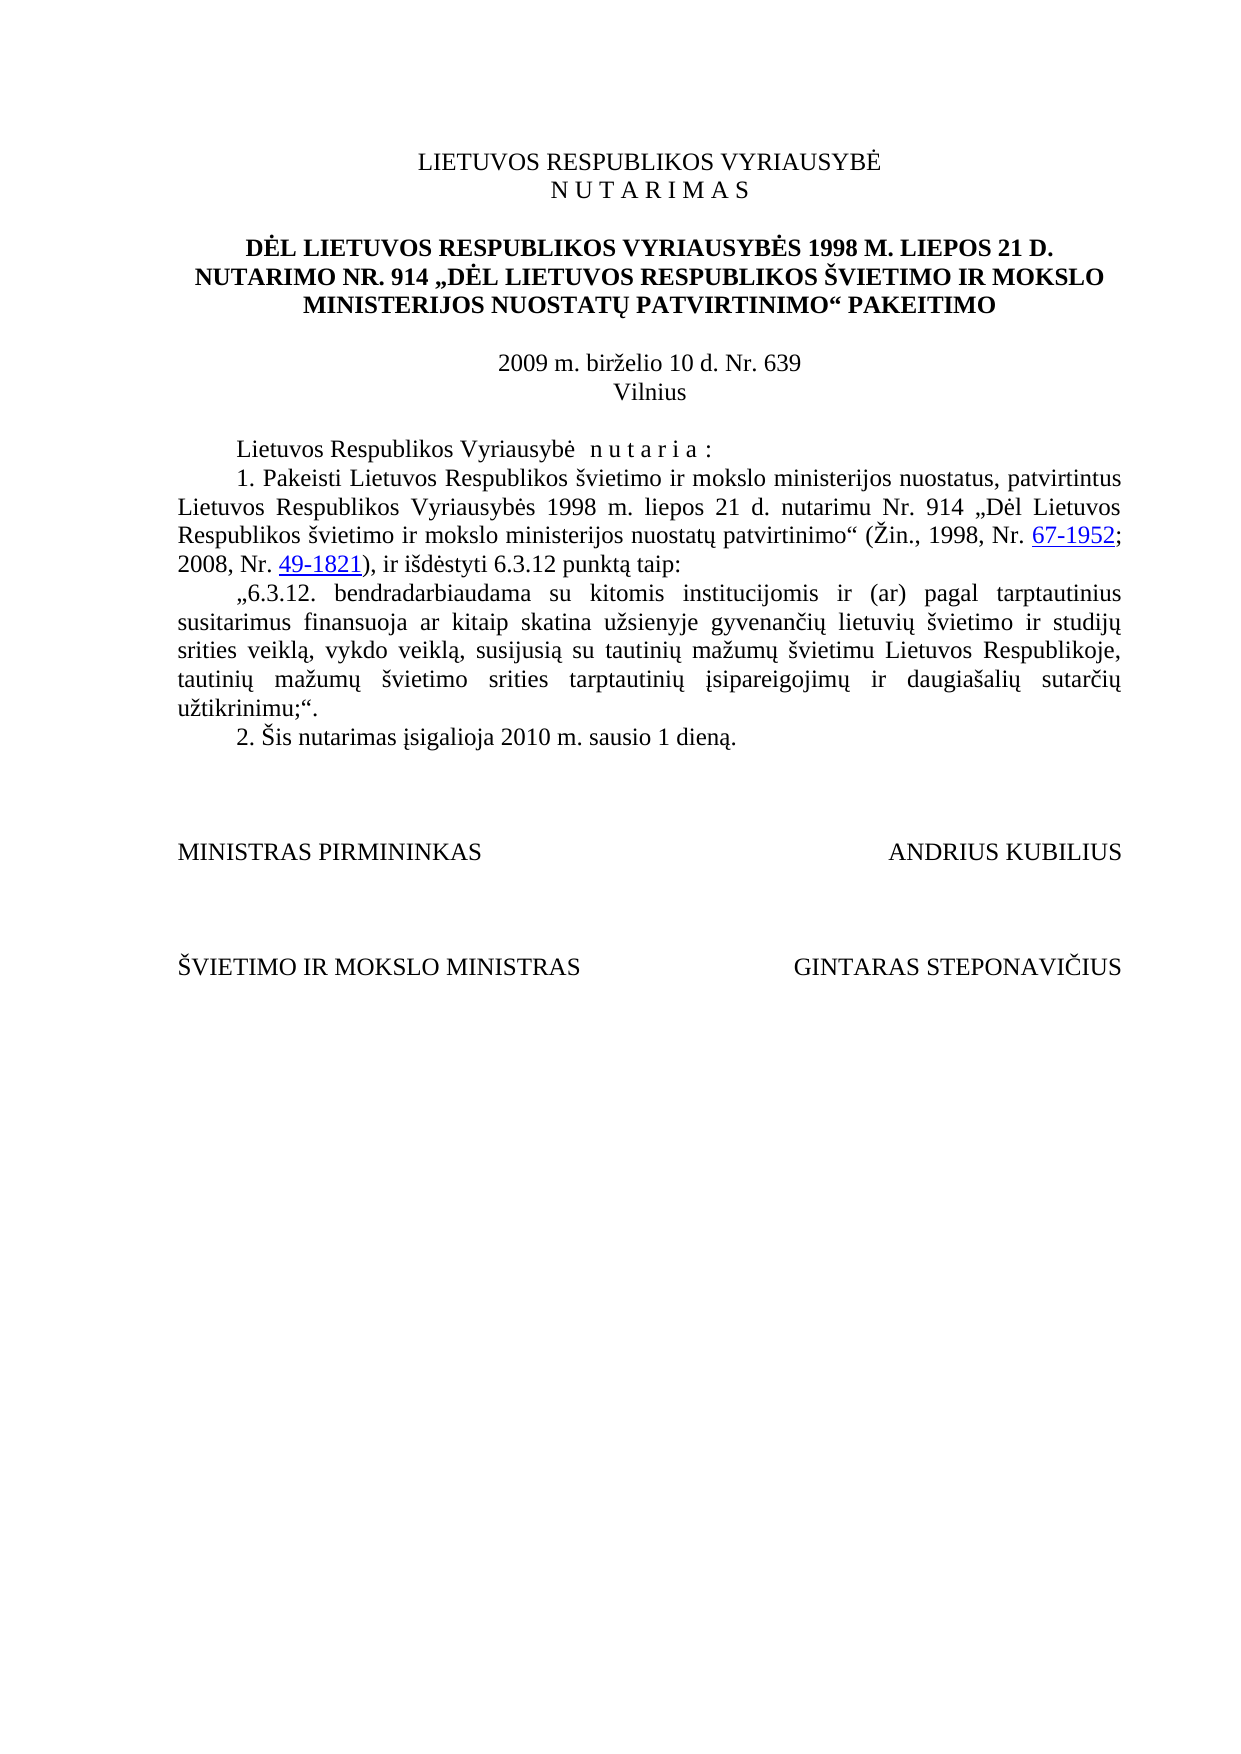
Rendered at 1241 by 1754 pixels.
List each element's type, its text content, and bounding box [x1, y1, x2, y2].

text Lietuvos Respublikos Vyriausybė nutaria: [177, 434, 1122, 463]
text 2. Šis nutarimas įsigalioja 2010 m. sausio 1 dieną. [177, 722, 1122, 751]
text NUTARIMAS [177, 176, 1122, 204]
text 2009 m. birželio 10 d. Nr. 639 [177, 348, 1122, 377]
text ŠVIETIMO IR MOKSLO MINISTRAS GINTARAS STEPONAVIČIUS [177, 952, 1122, 981]
text DĖL LIETUVOS RESPUBLIKOS VYRIAUSYBĖS 1998 M. LIEPOS 21 D. NUTARIMO NR. 914 „DĖL LIETUVOS RESPUBLIKOS ŠVIETIMO IR MOKSLO MINISTERIJOS NUOSTATŲ PATVIRTINIMO“ PAKEITIMO [177, 233, 1122, 319]
text „6.3.12. bendradarbiaudama su kitomis institucijomis ir (ar) pagal tarptautinius susitarimus finansuoja ar kitaip skatina užsienyje gyvenančių lietuvių švietimo ir studijų srities veiklą, vykdo veiklą, susijusią su tautinių mažumų švietimu Lietuvos Respublikoje, tautinių mažumų švietimo srities tarptautinių įsipareigojimų ir daugiašalių sutarčių užtikrinimu;“. [177, 578, 1122, 722]
text MINISTRAS PIRMININKAS ANDRIUS KUBILIUS [177, 837, 1122, 866]
text 1. Pakeisti Lietuvos Respublikos švietimo ir mokslo ministerijos nuostatus, patvirtintus Lietuvos Respublikos Vyriausybės 1998 m. liepos 21 d. nutarimu Nr. 914 „Dėl Lietuvos Respublikos švietimo ir mokslo ministerijos nuostatų patvirtinimo“ (Žin., 1998, Nr. 67-1952; 2008, Nr. 49-1821), ir išdėstyti 6.3.12 punktą taip: [177, 463, 1122, 578]
text Vilnius [177, 377, 1122, 406]
text Lietuvos Respublikos Vyriausybė [177, 147, 1122, 176]
